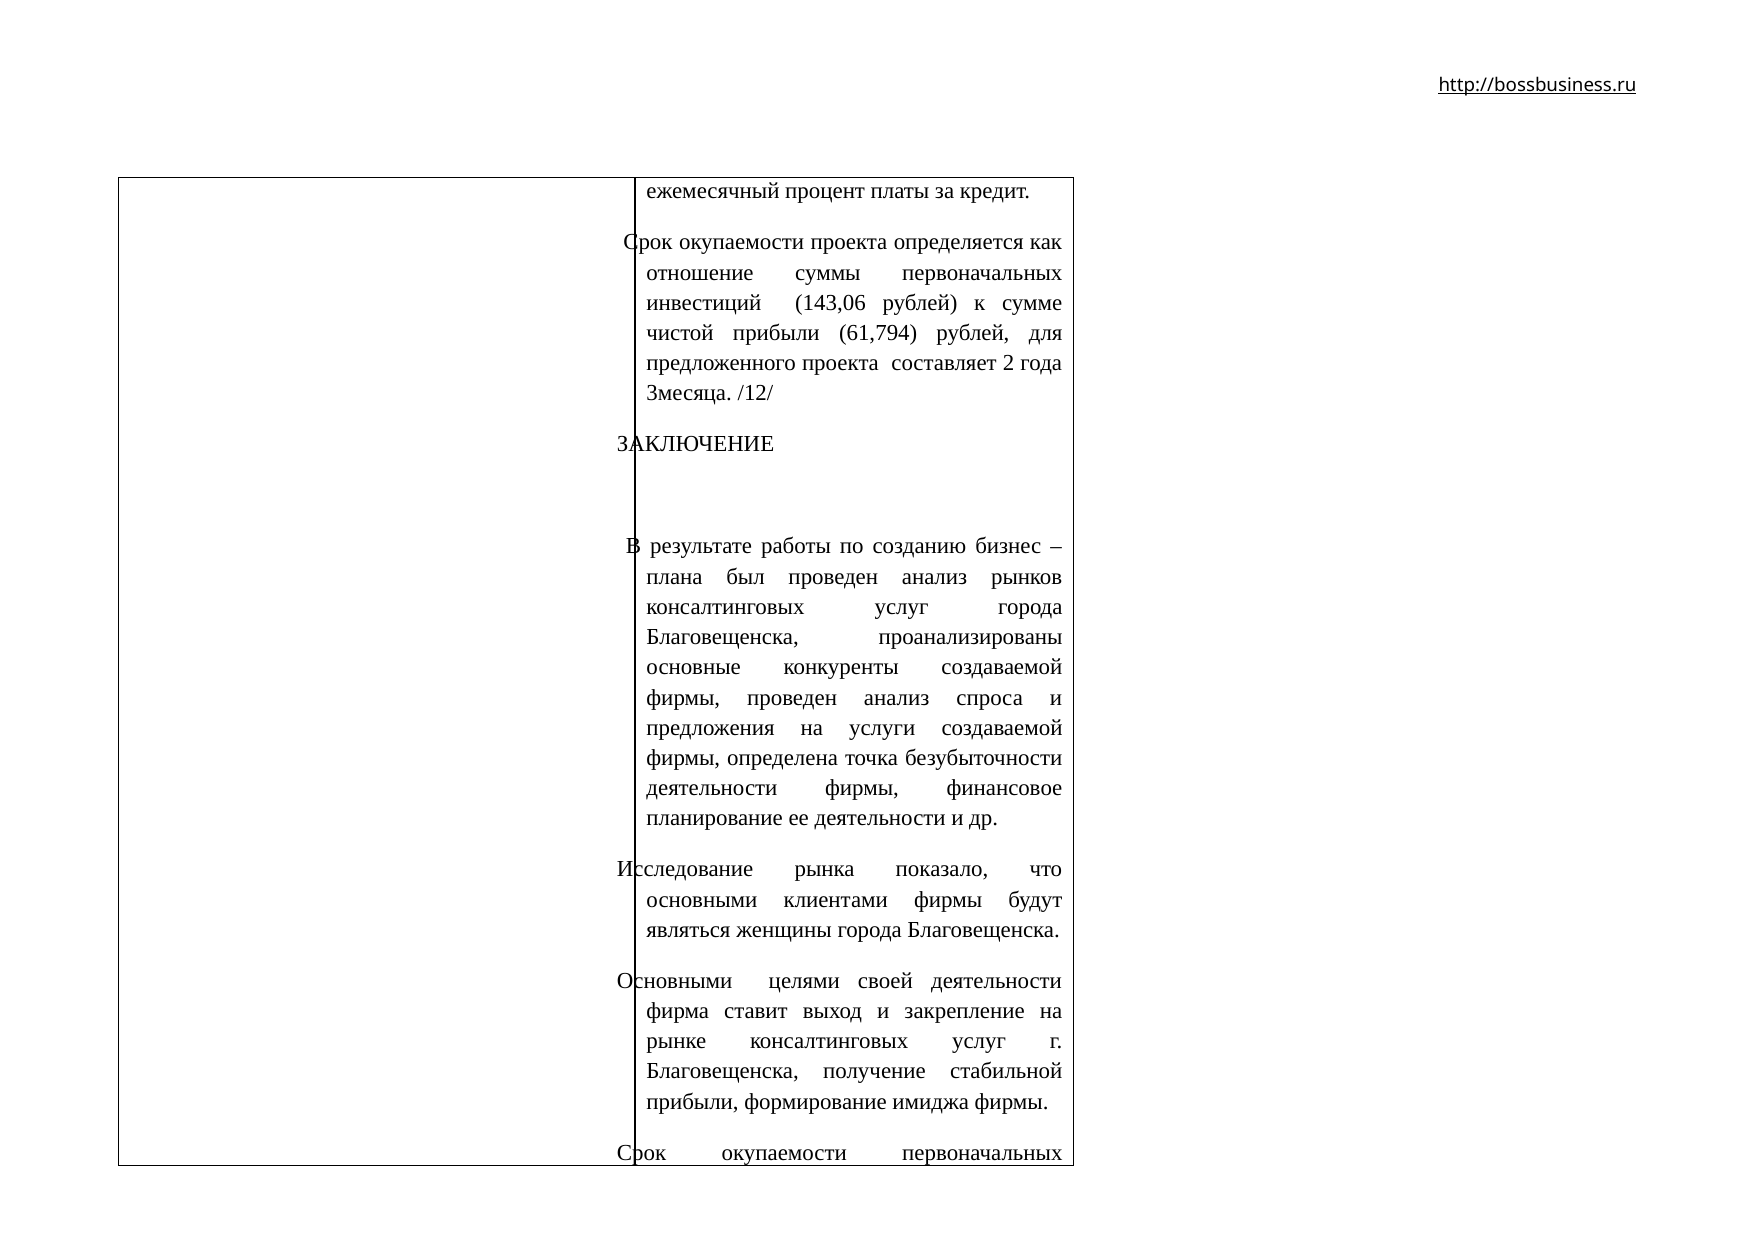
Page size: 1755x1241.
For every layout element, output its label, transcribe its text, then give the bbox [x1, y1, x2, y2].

table_header Наименование показателя1. Объем продаж в натуральном выражении2. Выручка от реализации3. Затраты на производство и реализацию4.ПрибыльПреимущества по сравнению с аналогичными услугами конкурентов1Удобное место расположение Предоставление нескольких разработанных эскизов моделейПродолжение таблицы 21Возможность создания эскиза модели на основе готового изделияТкань, фурнитура подбирается в нескольких магазинахПодбор ткани сопровождается не значительными затратами времени, т.к. используется автомобиль –Возрастные группы, летдо 16 лет 17 – 2223 – 3435 – 4546 – 60старше 60 летИтогоВозрастные группыдо 16 лет17 – 2223 – 3435 – 4546 – 60старше 60 летС низким уровнем дохода:до 1617–2223–3435–4546–60старше 60Со средним уровнем доходадо 1617–2223–3435–4546–60старше 60С высоким уровнем доходадо 1617–2223–3435–4546–60старше 60Факторы конкурентоспособности1Выгодное месторасположениеВремя работыПарковкаРасценка:Создание эскиза моделиПродолжение таблицы 61Дополнительные консультационные услугиИтогоФакторы конкурентоспособностиI. УслугаКачествоУникальностьПрестиж торговой маркиII. ЦенаПродажная ценаIII. Каналы сбытаПрямая доставкаСтепень охвата рынкаIV. Продвижение товараИндивидуальный контакт с клиентамиОриентация на потребителя, его запросы пожеланияРеклама для потребителейОбщее количество балловНаименование показателя1I.ФинансыОтношение основного и оборотного капиталаОтношение объема продаж к стоимости активовII. ПроизводствоЧисленность работниковПроизводительность трудаIII. МаркетингДоля рынкаРепутация товаров на рынкеПродолжение таблицы 81Престиж торговой маркиЧисло потребителейЦены на товарыОсновные производственные фонды1Здания в том числе:павильон из стеклопластикаТранспортные средства в том числе:Легковой автомобиль (MarkII ) Производственный и хозяйственный инвентарь в том числе:диван кресло (2 шт.)столПродолжение таблицы 91тумбавешалказеркалоНаименование1Имеющиеся в наличии:Легковой автомобиль (Mark II)Приобретаемые:ДиванКреслоПродолжение таблицы 101СтолТумбаЗеркалоВешалкаПавильон ИтогоНаименование рискаИзменение отношения властейРост налогов и инфляцияСнижение платежеспособности населенияАктивизация старых конкурентов, появление новыхВыход из строя автомобиляОтказ в аренде помещенияВозможность автомобильной катастрофыНеудачный выход на рынокВид затратПостоянные ПеременныеИтогоПервый годВторой годТретий годСтруктура капитала1Первоначальный капитал в том числе:Стартовый капиталв том числе:средства на регистрацию предприятиясредства на аренду помещениясредства на приобретение офисной мебелисредства на приобретение павильонасредства на приобретение легкового автомобиляЖурналы мод за 1998 – 2000 годПродолжение таблицы 141Непредвиденные расходыРасходы первых трех месяцев в том числезаработная плата модельера – консультантаарендная платаналоговые отчислениявыплата кредитарекламаприобретение бумагиприобретение ручекприобретение бензина АИ 92приобретение журналов№123456РасходыВ том числе:материальные затратысредства на оплату трудаамортизационные отчисленияпрочие затраты1РасходыВ том числе:Продолжение таблицы 21материальные затратысредства на оплату трудаамортизационные отчисленияпрочие затратыОбъем продаж в натуральном выраженииЦена за ед. продукцииВыручка от реализацииРыночная доля фирмы1Объем продаж, ед. услуг Цена за ед. продукцииПродолжение таблицы 21Выручка от реализацииОбъем продаж, ед. услуг Цена за ед. продукцииВыручка от реализацииРасходыв том числепостоянныепеременныеБалансОбъем продаж, ед. услугЦена за ед. продукцииВыручка от реализацииРасходыв том числепостоянныепеременныеБалансДенежные средстваостаток на счетесумма от продажИтого поступленийРасходыЗакупка материаловв том числеГСМбумагаМБП (ручка)Журналы модЗаработная платаУплата налоговАрендная платаПрочие затратыв том числеплата процентов за кредитрекламанепредвиденные расходыИтого расходовостаток1Постоянные затратыв том числе:арендаамортизационные отчислениязатраты на рекламуплата за кредитзаработная платаЖурнал ЕНВДПродолжение таблицы 11Переменные издержкив том числе:Материальные затратыв том числе:бумагаручка гелеваяИтого затрат1Постоянные затратыв том числе:арендаамортизац. отчисл–я.Продолжение таблицы 21затраты на рекламуплата за кредитзаработная платаЖурнал ЕНВДПеременные издержкив том числе:бензин АИ 92Итого затрат [119, 178, 634, 1165]
